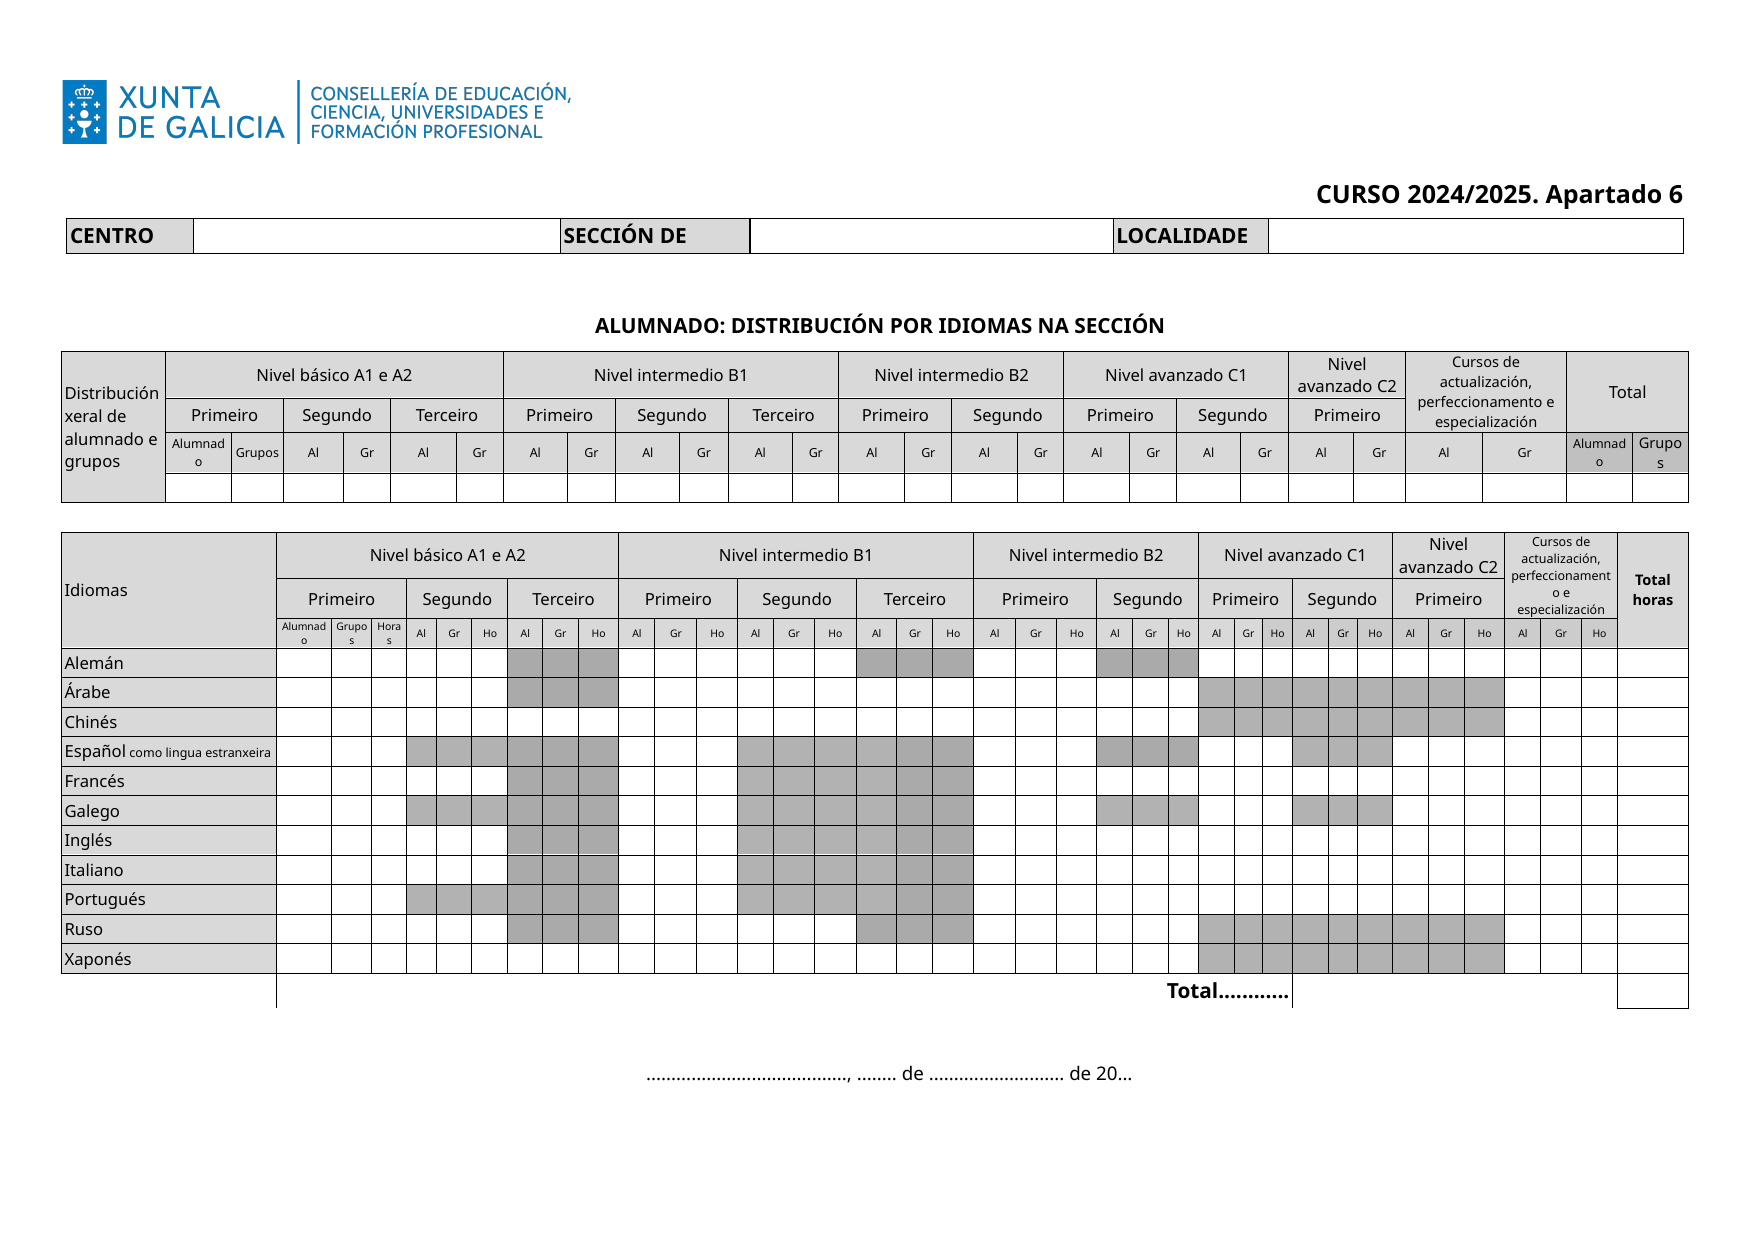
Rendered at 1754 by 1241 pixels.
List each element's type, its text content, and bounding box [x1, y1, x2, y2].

table_cell Ho [1582, 619, 1617, 647]
table_cell [1618, 944, 1688, 973]
table_cell [1329, 915, 1357, 943]
table_cell Al [619, 619, 654, 647]
table_cell [1429, 796, 1464, 825]
table_cell [697, 767, 737, 795]
table_cell [437, 678, 471, 707]
table_cell [857, 767, 896, 795]
table_cell [619, 826, 654, 854]
table_cell Primeiro [1064, 399, 1176, 432]
table_cell Ho [1358, 619, 1392, 647]
table_cell [933, 678, 973, 707]
table_cell [655, 767, 696, 795]
table_cell [1293, 796, 1328, 825]
table_cell [1358, 767, 1392, 795]
table_cell [407, 737, 436, 766]
table_cell Ruso [62, 915, 276, 943]
table_cell [897, 737, 932, 766]
table_cell [1199, 826, 1234, 854]
table_cell [815, 944, 856, 973]
table_cell [407, 708, 436, 736]
table_cell Gr [905, 433, 951, 472]
table_cell [372, 856, 406, 884]
table_cell [543, 737, 578, 766]
table_cell [277, 708, 331, 736]
table_cell [1393, 678, 1428, 707]
table_cell [774, 678, 814, 707]
table_cell [738, 826, 773, 854]
table_cell [1199, 944, 1234, 973]
table_cell [1358, 826, 1392, 854]
table_cell [839, 474, 904, 502]
table_cell [508, 649, 542, 677]
table_cell [697, 826, 737, 854]
table_cell [568, 474, 615, 502]
table_cell [619, 737, 654, 766]
table_cell [1541, 708, 1581, 736]
table_cell [1263, 915, 1292, 943]
table_cell [1016, 826, 1056, 854]
table_cell [1329, 944, 1357, 973]
table_cell [543, 915, 578, 943]
table_cell Segundo [616, 399, 728, 432]
table_cell [1505, 885, 1540, 914]
table_cell [1541, 826, 1581, 854]
table_cell [508, 856, 542, 884]
table_cell [232, 474, 283, 502]
table_cell Al [839, 433, 904, 472]
table_header Nivel básico A1 e A2 [166, 352, 503, 397]
table_cell [857, 885, 896, 914]
table_cell Español como lingua estranxeira [62, 737, 276, 766]
table_cell Gr [568, 433, 615, 472]
table_header SECCIÓN DE [561, 219, 749, 253]
table_cell [1097, 856, 1132, 884]
table_cell [1097, 944, 1132, 973]
table_cell [1169, 649, 1198, 677]
table_cell [897, 649, 932, 677]
table_cell [1133, 796, 1168, 825]
table_cell [407, 856, 436, 884]
table_cell [1358, 678, 1392, 707]
table_cell [1199, 856, 1234, 884]
table_cell [1329, 737, 1357, 766]
table_cell [774, 856, 814, 884]
table_header Idiomas [62, 533, 276, 647]
table_cell Primeiro [619, 579, 737, 618]
table_cell Segundo [1097, 579, 1198, 618]
table_cell [1618, 708, 1688, 736]
table_cell [1465, 649, 1504, 677]
table_cell Gr [457, 433, 503, 472]
table_cell [61, 974, 276, 1008]
table_cell [407, 767, 436, 795]
table_cell [774, 944, 814, 973]
table_cell [372, 944, 406, 973]
table_cell [897, 796, 932, 825]
table_cell Primeiro [839, 399, 951, 432]
table_cell [437, 885, 471, 914]
table_header Total [1567, 352, 1688, 432]
table_cell [407, 944, 436, 973]
table_cell Al [1177, 433, 1240, 472]
table_cell Al [1289, 433, 1353, 472]
table_cell [974, 678, 1015, 707]
table_cell [332, 856, 371, 884]
table_cell [1016, 767, 1056, 795]
table_cell Portugués [62, 885, 276, 914]
table_cell [1057, 737, 1096, 766]
table_cell [407, 885, 436, 914]
table_cell [1235, 856, 1262, 884]
table_cell [857, 944, 896, 973]
table_cell [332, 885, 371, 914]
table_cell [332, 737, 371, 766]
table_cell Chinés [62, 708, 276, 736]
table_cell [1505, 826, 1540, 854]
table_cell [1263, 708, 1292, 736]
table_cell [616, 474, 679, 502]
table_cell [697, 885, 737, 914]
table_cell [332, 649, 371, 677]
table_cell [933, 737, 973, 766]
table_cell [619, 649, 654, 677]
table_cell Gr [774, 619, 814, 647]
table_cell [1169, 944, 1198, 973]
table_header [194, 219, 560, 253]
table_cell [697, 737, 737, 766]
table_cell [472, 649, 507, 677]
table_cell [1541, 944, 1581, 973]
table_cell [543, 856, 578, 884]
table_cell Al [391, 433, 456, 472]
table_cell Alumnado [166, 433, 231, 472]
table_cell [857, 649, 896, 677]
table_cell [729, 474, 792, 502]
table_cell Primeiro [974, 579, 1096, 618]
table_cell [1057, 885, 1096, 914]
table_cell [472, 678, 507, 707]
table_cell [774, 915, 814, 943]
table_cell [1465, 915, 1504, 943]
table_cell Horas [372, 619, 406, 647]
table_cell [1293, 944, 1328, 973]
table_cell Al [1505, 619, 1540, 647]
table_cell [697, 856, 737, 884]
table_cell [1618, 649, 1688, 677]
table_cell [857, 678, 896, 707]
table_cell [372, 708, 406, 736]
table_cell Alumnado [277, 619, 331, 647]
table_cell [933, 856, 973, 884]
table_cell [1358, 737, 1392, 766]
table_cell Al [729, 433, 792, 472]
table_cell Gr [655, 619, 696, 647]
table_cell [1483, 474, 1566, 502]
table_cell [508, 737, 542, 766]
table_cell [1293, 885, 1328, 914]
table_cell Grupos [232, 433, 283, 472]
table_cell [1133, 678, 1168, 707]
table_cell [815, 885, 856, 914]
table_cell Gr [437, 619, 471, 647]
table_cell [1016, 649, 1056, 677]
table_cell [1263, 649, 1292, 677]
table_cell [1393, 944, 1428, 973]
table_cell [332, 678, 371, 707]
table_cell [974, 856, 1015, 884]
table_cell [1016, 796, 1056, 825]
table_cell [407, 826, 436, 854]
table_cell [1618, 974, 1688, 1008]
table_cell [974, 737, 1015, 766]
table_cell [407, 915, 436, 943]
table_cell [1199, 767, 1234, 795]
table_cell [1293, 678, 1328, 707]
table_cell [1541, 737, 1581, 766]
table_cell [472, 796, 507, 825]
table_cell [1235, 826, 1262, 854]
table_cell [655, 826, 696, 854]
table_cell [1465, 826, 1504, 854]
table_cell Al [284, 433, 343, 472]
table_cell [1618, 826, 1688, 854]
table_cell [1329, 767, 1357, 795]
table_cell [897, 826, 932, 854]
table_cell [457, 474, 503, 502]
table_cell [1618, 737, 1688, 766]
table_cell [472, 856, 507, 884]
table_cell [1329, 708, 1357, 736]
table_cell [1393, 796, 1428, 825]
table_cell [1057, 708, 1096, 736]
table_cell [372, 678, 406, 707]
table_cell Galego [62, 796, 276, 825]
table_cell [1057, 826, 1096, 854]
table_cell [738, 767, 773, 795]
text ALUMNADO: DISTRIBUCIÓN POR IDIOMAS NA SECCIÓN [77, 311, 1683, 339]
table_cell [1263, 826, 1292, 854]
table_cell Terceiro [857, 579, 973, 618]
table_cell [1618, 767, 1688, 795]
table_cell [1057, 915, 1096, 943]
table_cell Al [952, 433, 1017, 472]
table_cell [697, 708, 737, 736]
table_cell [933, 826, 973, 854]
table_cell Ho [472, 619, 507, 647]
table_cell [277, 649, 331, 677]
table_cell Gr [1541, 619, 1581, 647]
table_cell [1133, 708, 1168, 736]
table_cell [1618, 915, 1688, 943]
table_cell [1263, 885, 1292, 914]
table_cell [774, 767, 814, 795]
table_cell [543, 678, 578, 707]
table_cell [974, 796, 1015, 825]
table_cell [1582, 856, 1617, 884]
table_cell [166, 474, 231, 502]
table_cell [774, 885, 814, 914]
table_cell [655, 915, 696, 943]
table_cell [277, 944, 331, 973]
table_cell [1057, 767, 1096, 795]
table_header [751, 219, 1113, 253]
table_cell [619, 944, 654, 973]
table_cell [1429, 856, 1464, 884]
table_cell [504, 474, 567, 502]
table_cell [1016, 708, 1056, 736]
table_cell Gr [1130, 433, 1176, 472]
table_cell [437, 737, 471, 766]
table_cell [974, 767, 1015, 795]
table_cell [508, 708, 542, 736]
table_cell [815, 708, 856, 736]
table_cell [277, 737, 331, 766]
table_cell [543, 826, 578, 854]
table_cell [472, 708, 507, 736]
table_cell [1505, 915, 1540, 943]
table_cell [774, 649, 814, 677]
table_cell [1235, 796, 1262, 825]
table_cell [1293, 856, 1328, 884]
table_cell [508, 885, 542, 914]
table_cell Al [1064, 433, 1129, 472]
table_cell [697, 678, 737, 707]
table_cell [1293, 826, 1328, 854]
table_cell [332, 944, 371, 973]
table_cell [1505, 649, 1540, 677]
table_cell [815, 915, 856, 943]
table_cell [815, 767, 856, 795]
table_cell Total............ [277, 974, 1292, 1008]
table_cell Al [857, 619, 896, 647]
table_cell Al [508, 619, 542, 647]
table_cell [332, 708, 371, 736]
table_cell [1016, 737, 1056, 766]
table_cell [738, 915, 773, 943]
table_cell [655, 737, 696, 766]
table_cell [1097, 885, 1132, 914]
table_cell [897, 856, 932, 884]
table_cell [619, 856, 654, 884]
table_cell [1293, 974, 1617, 1008]
table_cell [619, 767, 654, 795]
table_cell [1541, 796, 1581, 825]
table_cell [1263, 944, 1292, 973]
table_cell Gr [1133, 619, 1168, 647]
table_cell [1582, 885, 1617, 914]
table_cell [508, 826, 542, 854]
table_cell [1358, 915, 1392, 943]
table_cell [774, 708, 814, 736]
table_cell [655, 856, 696, 884]
table_cell [579, 796, 618, 825]
table_cell [407, 649, 436, 677]
table_cell [1541, 915, 1581, 943]
table_cell [332, 826, 371, 854]
table_cell [655, 944, 696, 973]
table_cell [1393, 767, 1428, 795]
table_cell [1429, 678, 1464, 707]
table_cell [1329, 885, 1357, 914]
table_cell [1169, 856, 1198, 884]
table_cell [1199, 796, 1234, 825]
table_cell Segundo [284, 399, 390, 432]
table_cell [1393, 915, 1428, 943]
table_cell [1235, 708, 1262, 736]
table_cell Italiano [62, 856, 276, 884]
table_cell [437, 708, 471, 736]
table_cell Gr [1241, 433, 1288, 472]
table_cell [1329, 856, 1357, 884]
table_cell [284, 474, 343, 502]
table_cell [815, 678, 856, 707]
table_cell [344, 474, 390, 502]
table_cell Ho [579, 619, 618, 647]
table_cell [1199, 649, 1234, 677]
table_cell [1393, 737, 1428, 766]
table_cell Ho [1465, 619, 1504, 647]
table_cell [277, 885, 331, 914]
table_cell [1235, 915, 1262, 943]
table_cell Gr [543, 619, 578, 647]
table_cell [697, 649, 737, 677]
table_cell [697, 944, 737, 973]
table_cell [508, 678, 542, 707]
table_cell [372, 796, 406, 825]
table_cell [1505, 737, 1540, 766]
table_cell [815, 856, 856, 884]
table_cell [1133, 826, 1168, 854]
table_cell Gr [1329, 619, 1357, 647]
table_cell [1057, 856, 1096, 884]
table_header Nivel intermedio B2 [839, 352, 1063, 397]
table_cell [1097, 826, 1132, 854]
table_cell [437, 944, 471, 973]
table_cell Gr [1354, 433, 1405, 472]
table_cell [1429, 767, 1464, 795]
table_cell [619, 678, 654, 707]
table_cell Al [504, 433, 567, 472]
table_cell [815, 796, 856, 825]
table_cell [974, 885, 1015, 914]
table_cell [815, 826, 856, 854]
table_cell [1016, 885, 1056, 914]
table_cell [1618, 856, 1688, 884]
table_cell [933, 915, 973, 943]
text CURSO 2024/2025. Apartado 6 [77, 177, 1683, 211]
table_cell [1235, 767, 1262, 795]
table_cell [1057, 649, 1096, 677]
table_cell [1016, 856, 1056, 884]
table_cell [1235, 944, 1262, 973]
table_cell [579, 678, 618, 707]
table_cell [738, 856, 773, 884]
table_cell [437, 856, 471, 884]
table_cell [619, 915, 654, 943]
table_cell [372, 885, 406, 914]
table_cell [1018, 474, 1063, 502]
table_cell [857, 737, 896, 766]
table_cell [332, 767, 371, 795]
table_header Cursos de actualización, perfeccionamento e especialización [1505, 533, 1617, 618]
table_cell [1541, 767, 1581, 795]
table_cell [277, 796, 331, 825]
table_cell [1329, 796, 1357, 825]
table_cell [897, 915, 932, 943]
table_cell [1541, 856, 1581, 884]
table_cell [391, 474, 456, 502]
table_cell [1293, 915, 1328, 943]
table_cell [372, 649, 406, 677]
table_cell Gr [793, 433, 838, 472]
table_cell [1582, 737, 1617, 766]
table_cell [655, 678, 696, 707]
picture [62, 80, 571, 144]
table_header CENTRO [67, 219, 193, 253]
table_cell [579, 767, 618, 795]
table_cell [579, 826, 618, 854]
table_cell [774, 737, 814, 766]
table_header Nivel avanzado C2 [1289, 352, 1405, 397]
table_cell [738, 708, 773, 736]
table_cell [738, 796, 773, 825]
table_cell [1263, 856, 1292, 884]
table_cell [1429, 915, 1464, 943]
table_cell Árabe [62, 678, 276, 707]
table_cell [1169, 885, 1198, 914]
table_cell [655, 885, 696, 914]
table_cell [974, 915, 1015, 943]
table_cell [543, 767, 578, 795]
table_header Total horas [1618, 533, 1688, 647]
table_cell [1582, 796, 1617, 825]
table_cell [1329, 678, 1357, 707]
table_cell [543, 944, 578, 973]
table_cell Primeiro [1289, 399, 1405, 432]
table_cell Terceiro [508, 579, 618, 618]
table_cell [1329, 826, 1357, 854]
table_cell [1169, 796, 1198, 825]
table_cell [472, 737, 507, 766]
table_cell [1505, 856, 1540, 884]
table_cell Gr [1016, 619, 1056, 647]
table_cell [1199, 915, 1234, 943]
table_cell Segundo [952, 399, 1063, 432]
table_cell Gr [1235, 619, 1262, 647]
table_cell [897, 944, 932, 973]
table_cell [905, 474, 951, 502]
table_cell [1064, 474, 1129, 502]
table_cell [1130, 474, 1176, 502]
table_cell [508, 915, 542, 943]
table_cell [619, 796, 654, 825]
table_cell [407, 678, 436, 707]
table_cell [1582, 708, 1617, 736]
table_cell Al [1406, 433, 1482, 472]
table_cell [1133, 856, 1168, 884]
table_cell [933, 708, 973, 736]
table_cell [1406, 474, 1482, 502]
table_cell [579, 649, 618, 677]
table_header Distribución xeral de alumnado e grupos [62, 352, 165, 502]
table_cell Segundo [1177, 399, 1288, 432]
table_cell [1465, 885, 1504, 914]
table_cell Gr [344, 433, 390, 472]
table_cell [697, 915, 737, 943]
table_cell [1133, 915, 1168, 943]
table_cell [508, 767, 542, 795]
table_cell [1293, 737, 1328, 766]
table_cell [974, 649, 1015, 677]
table_cell Ho [697, 619, 737, 647]
table_cell [543, 649, 578, 677]
table_cell [277, 915, 331, 943]
table_cell [1169, 767, 1198, 795]
table_cell [508, 796, 542, 825]
table_cell [1465, 767, 1504, 795]
table_cell Alumnado [1567, 433, 1632, 472]
table_cell [1133, 649, 1168, 677]
table_cell [793, 474, 838, 502]
table_cell [277, 826, 331, 854]
table_cell Xaponés [62, 944, 276, 973]
table_cell [738, 649, 773, 677]
table_cell Al [1293, 619, 1328, 647]
table_cell [1541, 678, 1581, 707]
table_cell [1057, 796, 1096, 825]
table_cell Francés [62, 767, 276, 795]
table_cell [1429, 885, 1464, 914]
table_cell [1057, 944, 1096, 973]
table_cell [655, 708, 696, 736]
table_cell Gr [680, 433, 728, 472]
table_cell [332, 915, 371, 943]
table_cell [1465, 678, 1504, 707]
table_cell [1582, 915, 1617, 943]
table_cell Al [974, 619, 1015, 647]
table_cell Primeiro [504, 399, 615, 432]
table_cell [1429, 649, 1464, 677]
table_cell [1618, 796, 1688, 825]
table_cell [1263, 678, 1292, 707]
table_cell [774, 826, 814, 854]
table_cell [1263, 737, 1292, 766]
table_cell [508, 944, 542, 973]
table_cell [1169, 708, 1198, 736]
table_cell [1465, 737, 1504, 766]
table_cell [1097, 649, 1132, 677]
table_cell [1358, 885, 1392, 914]
table_cell [1429, 708, 1464, 736]
table_cell [1465, 708, 1504, 736]
table_cell [1393, 856, 1428, 884]
table_cell [1199, 885, 1234, 914]
table_header Nivel intermedio B1 [619, 533, 973, 578]
table_cell [437, 915, 471, 943]
table_header Nivel avanzado C1 [1064, 352, 1288, 397]
table_cell [774, 796, 814, 825]
table_cell [974, 826, 1015, 854]
table_cell Primeiro [277, 579, 406, 618]
table_cell [738, 737, 773, 766]
table_cell Segundo [738, 579, 856, 618]
table_cell [1199, 708, 1234, 736]
table_cell [579, 915, 618, 943]
table_cell [933, 649, 973, 677]
table_cell Al [1393, 619, 1428, 647]
table_cell [372, 915, 406, 943]
table_cell Gr [1483, 433, 1566, 472]
table_cell Grupos [1633, 433, 1688, 472]
table_cell [472, 826, 507, 854]
table_cell [372, 767, 406, 795]
table_cell [897, 767, 932, 795]
table_header [1269, 219, 1683, 253]
table_header LOCALIDADE [1114, 219, 1268, 253]
table_cell [1358, 649, 1392, 677]
table_cell [372, 737, 406, 766]
table_cell [472, 915, 507, 943]
table_cell Grupos [332, 619, 371, 647]
table_cell [738, 678, 773, 707]
table_header Nivel intermedio B1 [504, 352, 838, 397]
table_cell [332, 796, 371, 825]
table_cell [857, 826, 896, 854]
table_cell [933, 885, 973, 914]
table_cell [857, 708, 896, 736]
table_cell [1293, 708, 1328, 736]
table_cell [1582, 678, 1617, 707]
table_cell [277, 856, 331, 884]
table_cell [1133, 885, 1168, 914]
table_cell [1235, 737, 1262, 766]
table_cell [1582, 944, 1617, 973]
table_cell [1097, 915, 1132, 943]
table_cell Al [407, 619, 436, 647]
table_cell [1235, 885, 1262, 914]
table_cell [1016, 944, 1056, 973]
table_cell [1582, 767, 1617, 795]
table_cell Ho [815, 619, 856, 647]
table_cell [1393, 826, 1428, 854]
table_cell [1133, 944, 1168, 973]
table_cell [472, 885, 507, 914]
table_cell Primeiro [1199, 579, 1292, 618]
table_cell [1465, 796, 1504, 825]
table_cell Al [1097, 619, 1132, 647]
table_cell [372, 826, 406, 854]
table_cell [655, 796, 696, 825]
table_cell [1199, 678, 1234, 707]
table_cell Gr [897, 619, 932, 647]
table_cell Gr [1429, 619, 1464, 647]
table_cell [933, 944, 973, 973]
table_header Nivel básico A1 e A2 [277, 533, 618, 578]
table_cell [974, 944, 1015, 973]
table_cell [1429, 737, 1464, 766]
table_cell [1097, 678, 1132, 707]
table_cell Gr [1018, 433, 1063, 472]
table_cell [543, 708, 578, 736]
table_cell Primeiro [1393, 579, 1504, 618]
table_cell [897, 678, 932, 707]
table_cell [472, 944, 507, 973]
table_cell [857, 915, 896, 943]
table_cell [1016, 678, 1056, 707]
table_cell Ho [933, 619, 973, 647]
table_cell [857, 796, 896, 825]
table_cell [579, 737, 618, 766]
table_cell [1097, 737, 1132, 766]
table_cell [1169, 826, 1198, 854]
table_cell [277, 678, 331, 707]
table_cell [1293, 767, 1328, 795]
table_header Nivel intermedio B2 [974, 533, 1198, 578]
table_cell Terceiro [391, 399, 503, 432]
table_cell [1097, 708, 1132, 736]
table_cell [1541, 649, 1581, 677]
table_cell [437, 767, 471, 795]
table_cell [857, 856, 896, 884]
table_cell Segundo [1293, 579, 1392, 618]
table_cell [1241, 474, 1288, 502]
table_cell [407, 796, 436, 825]
table_cell [1097, 796, 1132, 825]
table_cell [1582, 826, 1617, 854]
table_cell [933, 796, 973, 825]
table_cell [1169, 915, 1198, 943]
table_cell Al [738, 619, 773, 647]
table_header Nivel avanzado C2 [1393, 533, 1504, 578]
table_cell [1393, 649, 1428, 677]
table_cell [437, 796, 471, 825]
table_cell [579, 944, 618, 973]
table_cell [1393, 708, 1428, 736]
table_cell Primeiro [166, 399, 283, 432]
table_cell Ho [1169, 619, 1198, 647]
table_cell [1133, 767, 1168, 795]
table_cell [1235, 649, 1262, 677]
table_cell [1429, 944, 1464, 973]
table_cell [1169, 737, 1198, 766]
table_cell [1133, 737, 1168, 766]
table_cell [1541, 885, 1581, 914]
table_cell [1169, 678, 1198, 707]
table_cell [1289, 474, 1353, 502]
table_cell Segundo [407, 579, 507, 618]
table_cell [697, 796, 737, 825]
table_cell [579, 885, 618, 914]
table_cell Al [616, 433, 679, 472]
table_header Cursos de actualización, perfeccionamento e especialización [1406, 352, 1566, 432]
table_cell [1358, 796, 1392, 825]
table_cell [277, 767, 331, 795]
table_cell [655, 649, 696, 677]
table_cell [815, 649, 856, 677]
table_header ........................................, ........ de ........................... de 20… [74, 1061, 1704, 1137]
table_cell [1567, 474, 1632, 502]
table_cell [1465, 944, 1504, 973]
table_cell [1618, 885, 1688, 914]
table_cell [437, 649, 471, 677]
table_cell [1358, 708, 1392, 736]
table_cell [1505, 767, 1540, 795]
table_cell [1429, 826, 1464, 854]
table_cell [619, 708, 654, 736]
table_cell [1199, 737, 1234, 766]
table_cell [1618, 678, 1688, 707]
table_cell [579, 856, 618, 884]
table_cell Al [1199, 619, 1234, 647]
table_cell [952, 474, 1017, 502]
table_cell [543, 885, 578, 914]
table_cell [815, 737, 856, 766]
table_cell [974, 708, 1015, 736]
table_cell [1505, 944, 1540, 973]
table_cell [543, 796, 578, 825]
table_cell Ho [1057, 619, 1096, 647]
table_cell [933, 767, 973, 795]
table_cell [1354, 474, 1405, 502]
table_cell [472, 767, 507, 795]
table_cell [680, 474, 728, 502]
table_cell [1505, 796, 1540, 825]
table_cell [1358, 856, 1392, 884]
table_cell [1057, 678, 1096, 707]
table_cell [1263, 796, 1292, 825]
table_cell [1505, 678, 1540, 707]
table_cell [1177, 474, 1240, 502]
table_cell [1235, 678, 1262, 707]
table_cell [1263, 767, 1292, 795]
table_cell Inglés [62, 826, 276, 854]
table_cell [897, 885, 932, 914]
table_cell [1293, 649, 1328, 677]
table_cell [897, 708, 932, 736]
table_cell [1358, 944, 1392, 973]
table_cell Terceiro [729, 399, 838, 432]
table_cell [1016, 915, 1056, 943]
table_cell [1097, 767, 1132, 795]
table_cell [738, 885, 773, 914]
table_cell [1329, 649, 1357, 677]
table_cell [738, 944, 773, 973]
table_cell [1633, 474, 1688, 502]
table_header Nivel avanzado C1 [1199, 533, 1392, 578]
table_cell [579, 708, 618, 736]
table_cell [1505, 708, 1540, 736]
table_cell [1582, 649, 1617, 677]
table_cell [619, 885, 654, 914]
table_cell [1465, 856, 1504, 884]
table_cell [437, 826, 471, 854]
table_cell [1393, 885, 1428, 914]
table_cell Alemán [62, 649, 276, 677]
table_cell Ho [1263, 619, 1292, 647]
